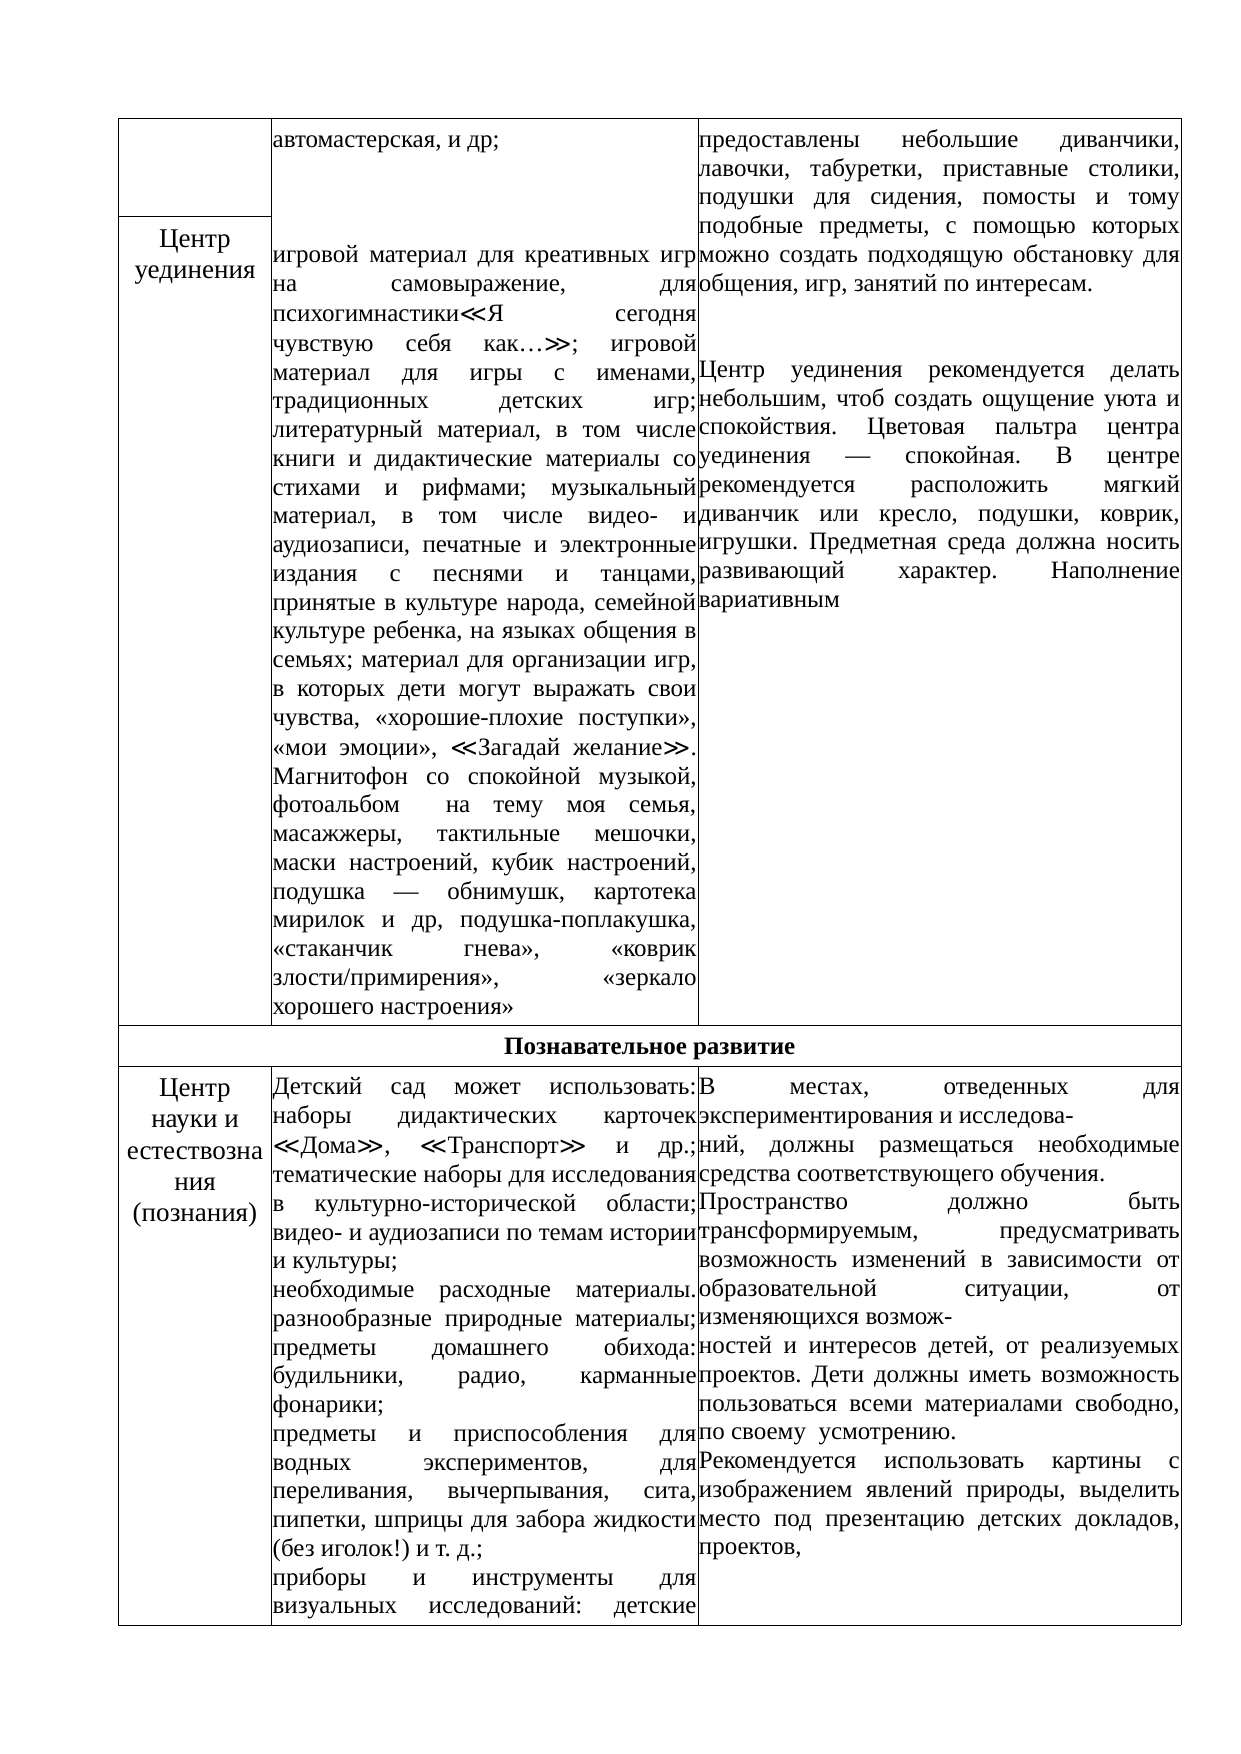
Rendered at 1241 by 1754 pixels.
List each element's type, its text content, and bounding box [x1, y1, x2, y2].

table_cell Познавательное развитие [119, 1026, 1181, 1066]
table_cell Детский сад может использовать: наборы дидактических карточек ≪Дома≫, ≪Транспорт≫ и др.; тематические наборы для исследования в культурно-исторической области; видео- и аудиозаписи по темам истории и культуры; необходимые расходные материалы. разнообразные природные материалы; предметы домашнего обихода: будильники, радио, карманные фонарики; предметы и приспособления для водных экспериментов, для переливания, вычерпывания, сита, пипетки, шприцы для забора жидкости (без иголок!) и т. д.; приборы и инструменты для визуальных исследований: детские [272, 1067, 698, 1625]
table_cell предоставлены небольшие диванчики, лавочки, табуретки, приставные столики, подушки для сидения, помосты и тому подобные предметы, с помощью которых можно создать подходящую обстановку для общения, игр, занятий по интересам. Центр уединения рекомендуется делать небольшим, чтоб создать ощущение уюта и спокойствия. Цветовая пальтра центра уединения — спокойная. В центре рекомендуется расположить мягкий диванчик или кресло, подушки, коврик, игрушки. Предметная среда должна носить развивающий характер. Наполнение вариативным [699, 119, 1181, 1025]
table_cell [119, 119, 271, 216]
table_cell В местах, отведенных для экспериментирования и исследова- ний, должны размещаться необходимые средства соответствующего обучения. Пространство должно быть трансформируемым, предусматривать возможность изменений в зависимости от образовательной ситуации, от изменяющихся возмож- ностей и интересов детей, от реализуемых проектов. Дети должны иметь возможность пользоваться всеми материалами свободно, по своему усмотрению. Рекомендуется использовать картины с изображением явлений природы, выделить место под презентацию детских докладов, проектов, [699, 1067, 1181, 1625]
table_cell автомастерская, и др; игровой материал для креативных игр на самовыражение, для психогимнастики≪Я сегодня чувствую себя как…≫; игровой материал для игры с именами, традиционных детских игр; литературный материал, в том числе книги и дидактические материалы со стихами и рифмами; музыкальный материал, в том числе видео- и аудиозаписи, печатные и электронные издания с песнями и танцами, принятые в культуре народа, семейной культуре ребенка, на языках общения в семьях; материал для организации игр, в которых дети могут выражать свои чувства, «хорошие-плохие поступки», «мои эмоции», ≪Загадай желание≫. Магнитофон со спокойной музыкой, фотоальбом на тему моя семья, масажжеры, тактильные мешочки, маски настроений, кубик настроений, подушка — обнимушк, картотека мирилок и др, подушка-поплакушка, «стаканчик гнева», «коврик злости/примирения», «зеркало хорошего настроения» [272, 119, 698, 1025]
table_cell Центр науки и естествознания (познания) [119, 1067, 271, 1625]
table_cell Центр уединения [119, 217, 271, 1025]
